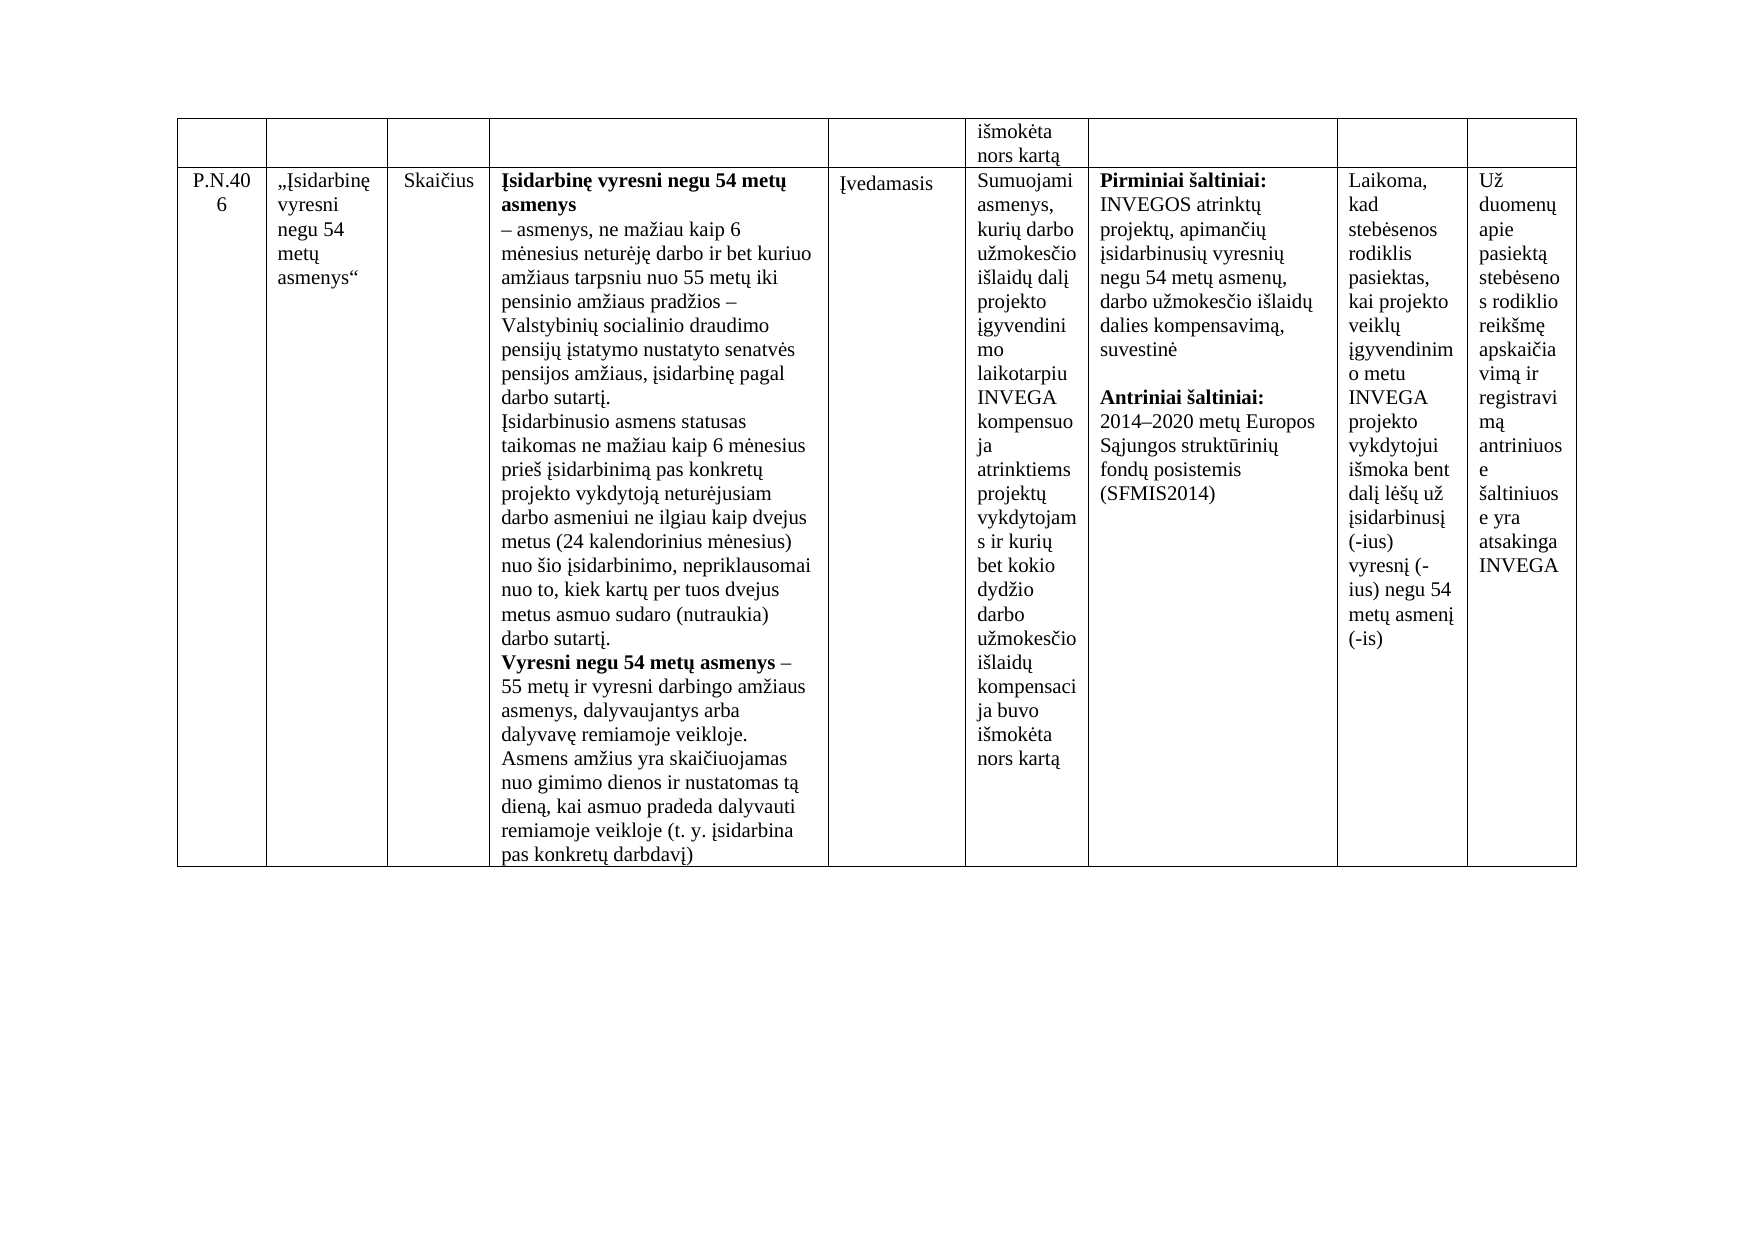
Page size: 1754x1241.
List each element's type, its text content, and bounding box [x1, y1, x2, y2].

table_cell „Įsidarbinę vyresni negu 54 metų asmenys“ [267, 168, 387, 866]
table_cell [829, 119, 965, 167]
table_cell P.N.406 [178, 168, 266, 866]
table_cell [388, 119, 489, 167]
table_cell [490, 119, 828, 167]
table_cell Laikoma, kad stebėsenos rodiklis pasiektas, kai projekto veiklų įgyvendinimo metu INVEGA projekto vykdytojui išmoka bent dalį lėšų už įsidarbinusį (-ius) vyresnį (-ius) negu 54 metų asmenį (-is) [1338, 168, 1467, 866]
table_cell Sumuojami asmenys, kurių darbo užmokesčio išlaidų dalį projekto įgyvendinimo laikotarpiu INVEGA kompensuoja atrinktiems projektų vykdytojams ir kurių bet kokio dydžio darbo užmokesčio išlaidų kompensacija buvo išmokėta nors kartą [966, 168, 1088, 866]
table_cell Už duomenų apie pasiektą stebėsenos rodiklio reikšmę apskaičiavimą ir registravimą antriniuose šaltiniuose yra atsakinga INVEGA [1468, 168, 1576, 866]
table_cell [267, 119, 387, 167]
table_cell Skaičius [388, 168, 489, 866]
table_cell [1089, 119, 1337, 167]
table_cell išmokėta nors kartą [966, 119, 1088, 167]
table_cell [1338, 119, 1467, 167]
table_cell [178, 119, 266, 167]
table_cell Įsidarbinę vyresni negu 54 metų asmenys – asmenys, ne mažiau kaip 6 mėnesius neturėję darbo ir bet kuriuo amžiaus tarpsniu nuo 55 metų iki pensinio amžiaus pradžios – Valstybinių socialinio draudimo pensijų įstatymo nustatyto senatvės pensijos amžiaus, įsidarbinę pagal darbo sutartį. Įsidarbinusio asmens statusas taikomas ne mažiau kaip 6 mėnesius prieš įsidarbinimą pas konkretų projekto vykdytoją neturėjusiam darbo asmeniui ne ilgiau kaip dvejus metus (24 kalendorinius mėnesius) nuo šio įsidarbinimo, nepriklausomai nuo to, kiek kartų per tuos dvejus metus asmuo sudaro (nutraukia) darbo sutartį. Vyresni negu 54 metų asmenys – 55 metų ir vyresni darbingo amžiaus asmenys, dalyvaujantys arba dalyvavę remiamoje veikloje. Asmens amžius yra skaičiuojamas nuo gimimo dienos ir nustatomas tą dieną, kai asmuo pradeda dalyvauti remiamoje veikloje (t. y. įsidarbina pas konkretų darbdavį) [490, 168, 828, 866]
table_cell Pirminiai šaltiniai: INVEGOS atrinktų projektų, apimančių įsidarbinusių vyresnių negu 54 metų asmenų, darbo užmokesčio išlaidų dalies kompensavimą, suvestinė Antriniai šaltiniai: 2014–2020 metų Europos Sąjungos struktūrinių fondų posistemis (SFMIS2014) [1089, 168, 1337, 866]
table_cell Įvedamasis [829, 168, 965, 866]
table_cell [1468, 119, 1576, 167]
